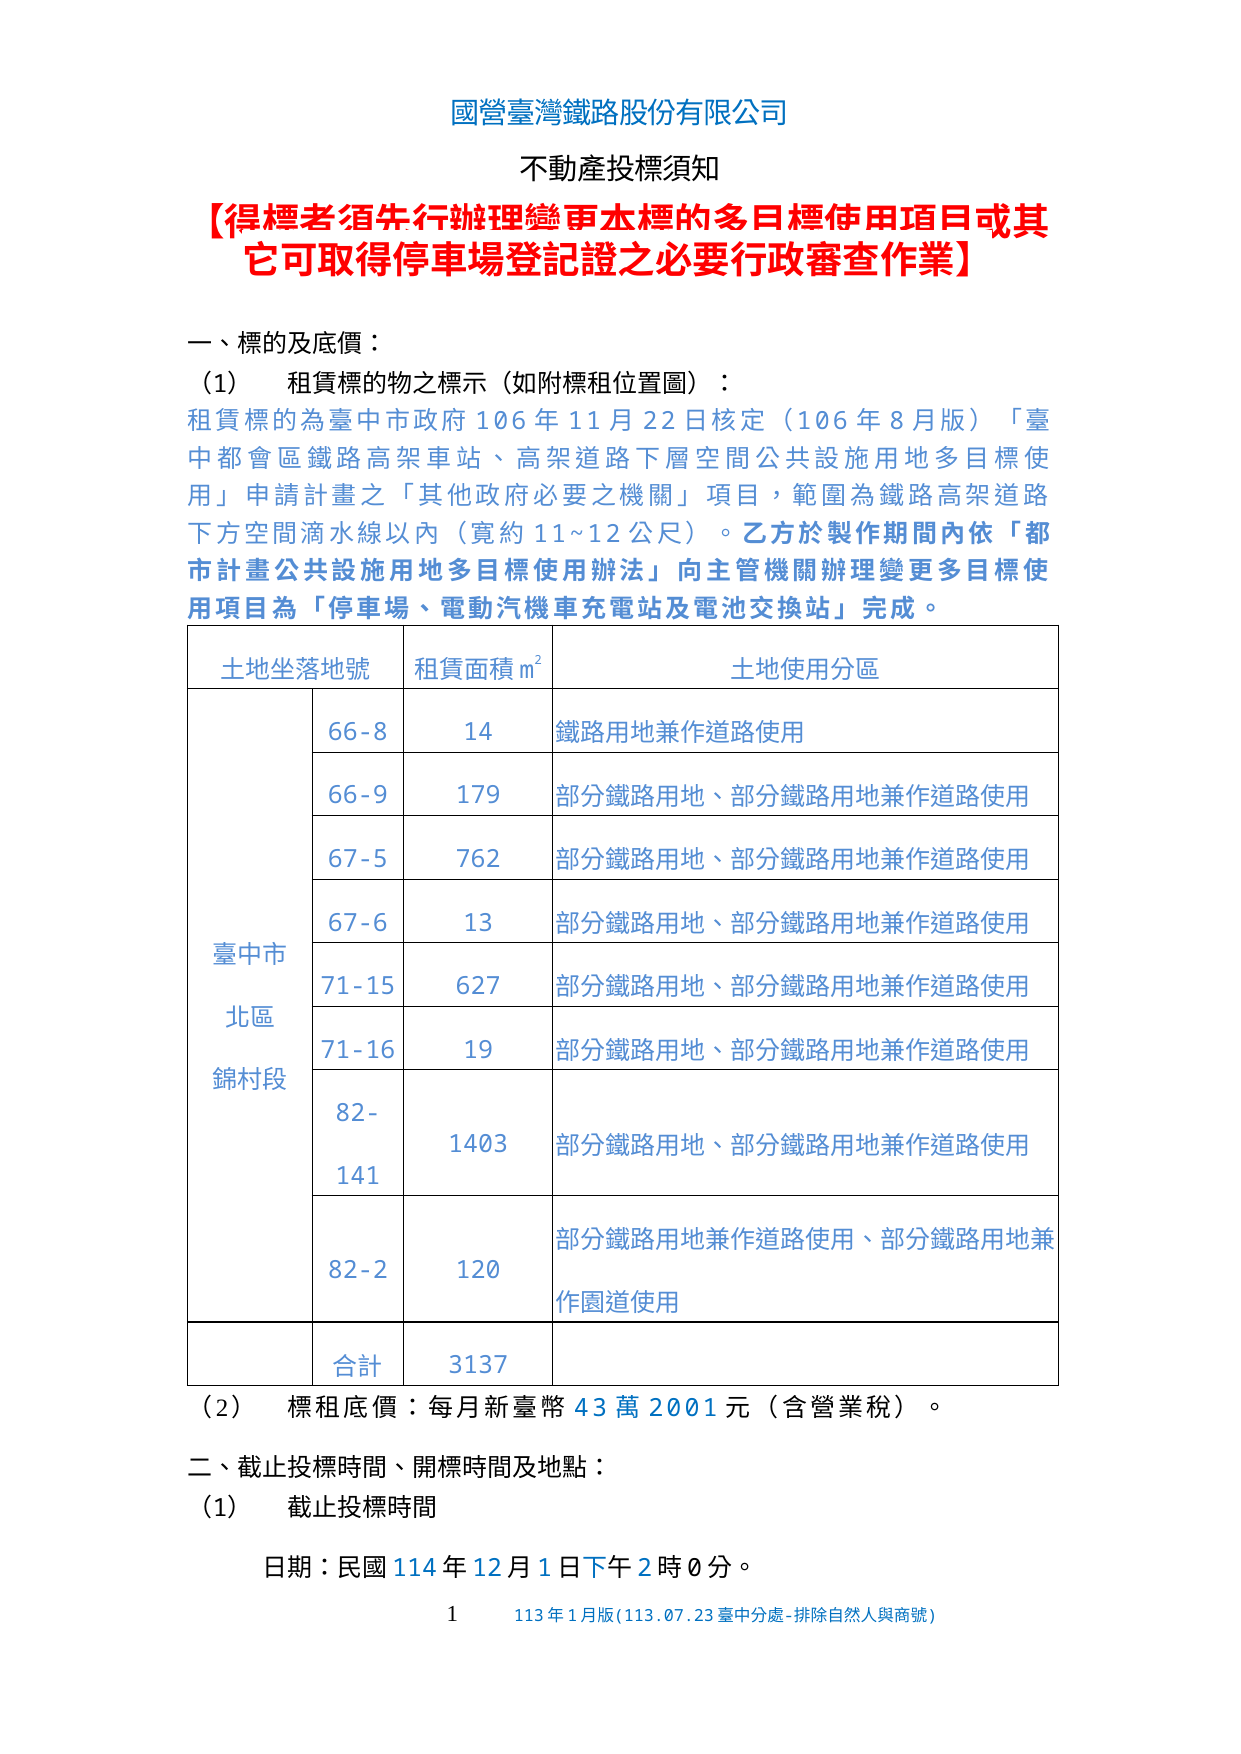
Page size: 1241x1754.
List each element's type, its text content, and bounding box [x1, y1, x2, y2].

table_cell [553, 1323, 1058, 1385]
table_cell 部分鐵路用地兼作道路使用、部分鐵路用地兼作園道使用 [553, 1196, 1058, 1321]
table_cell 82-2 [313, 1196, 403, 1321]
table_cell 627 [404, 943, 552, 1006]
table_cell 19 [404, 1007, 552, 1069]
table_cell 臺中市 北區 錦村段 [188, 689, 312, 1321]
table_cell 3137 [404, 1323, 552, 1385]
table_header 租賃面積m2 [404, 626, 552, 688]
table_cell 合計 [313, 1323, 403, 1385]
table_cell 66-8 [313, 689, 403, 752]
table_cell 鐵路用地兼作道路使用 [553, 689, 1058, 752]
text 不動產投標須知 [187, 149, 1053, 187]
table_cell 部分鐵路用地、部分鐵路用地兼作道路使用 [553, 880, 1058, 942]
table_cell 67-5 [313, 816, 403, 879]
table_header 土地坐落地號 [188, 626, 403, 688]
table_cell 71-15 [313, 943, 403, 1006]
text 租賃標的為臺中市政府106年11月22日核定（106年8月版）「臺中都會區鐵路高架車站、高架道路下層空間公共設施用地多目標使用」申請計畫之「其他政府必要之機關」項目，範圍為鐵路高架道路下方空間滴水線以內（寛約11~12公尺）。乙方於製作期間內依「都市計畫公共設施用地多目標使用辦法」向主管機關辦理變更多目標使用項目為「停車場、電動汽機車充電站及電池交換站」完成。 [187, 399, 1051, 624]
text 二、截止投標時間、開標時間及地點： [187, 1423, 1053, 1486]
table_cell 部分鐵路用地、部分鐵路用地兼作道路使用 [553, 816, 1058, 879]
list 租賃標的物之標示（如附標租位置圖）： [187, 362, 1051, 399]
table_cell 部分鐵路用地、部分鐵路用地兼作道路使用 [553, 1007, 1058, 1069]
list 截止投標時間 [187, 1486, 1051, 1523]
table_header 土地使用分區 [553, 626, 1058, 688]
text 國營臺灣鐵路股份有限公司 [187, 93, 1053, 131]
table_cell 71-16 [313, 1007, 403, 1069]
table_cell 82-141 [313, 1070, 403, 1195]
table_cell 762 [404, 816, 552, 879]
table_cell 179 [404, 753, 552, 815]
table_cell 14 [404, 689, 552, 752]
text 【得標者須先行辦理變更本標的多目標使用項目或其它可取得停車場登記證之必要行政審查作業】 [187, 206, 1053, 281]
table_cell [188, 1323, 312, 1385]
text 日期：民國114年12月1日下午2時0分。 [262, 1523, 1053, 1586]
table_cell 部分鐵路用地、部分鐵路用地兼作道路使用 [553, 753, 1058, 815]
list 標租底價：每月新臺幣43萬2001元（含營業稅）。 [187, 1386, 1051, 1423]
table_cell 部分鐵路用地、部分鐵路用地兼作道路使用 [553, 1070, 1058, 1195]
table_cell 66-9 [313, 753, 403, 815]
table_cell 1403 [404, 1070, 552, 1195]
table_cell 部分鐵路用地、部分鐵路用地兼作道路使用 [553, 943, 1058, 1006]
table_cell 67-6 [313, 880, 403, 942]
text 一、標的及底價： [187, 299, 1053, 362]
table_cell 120 [404, 1196, 552, 1321]
table_cell 13 [404, 880, 552, 942]
